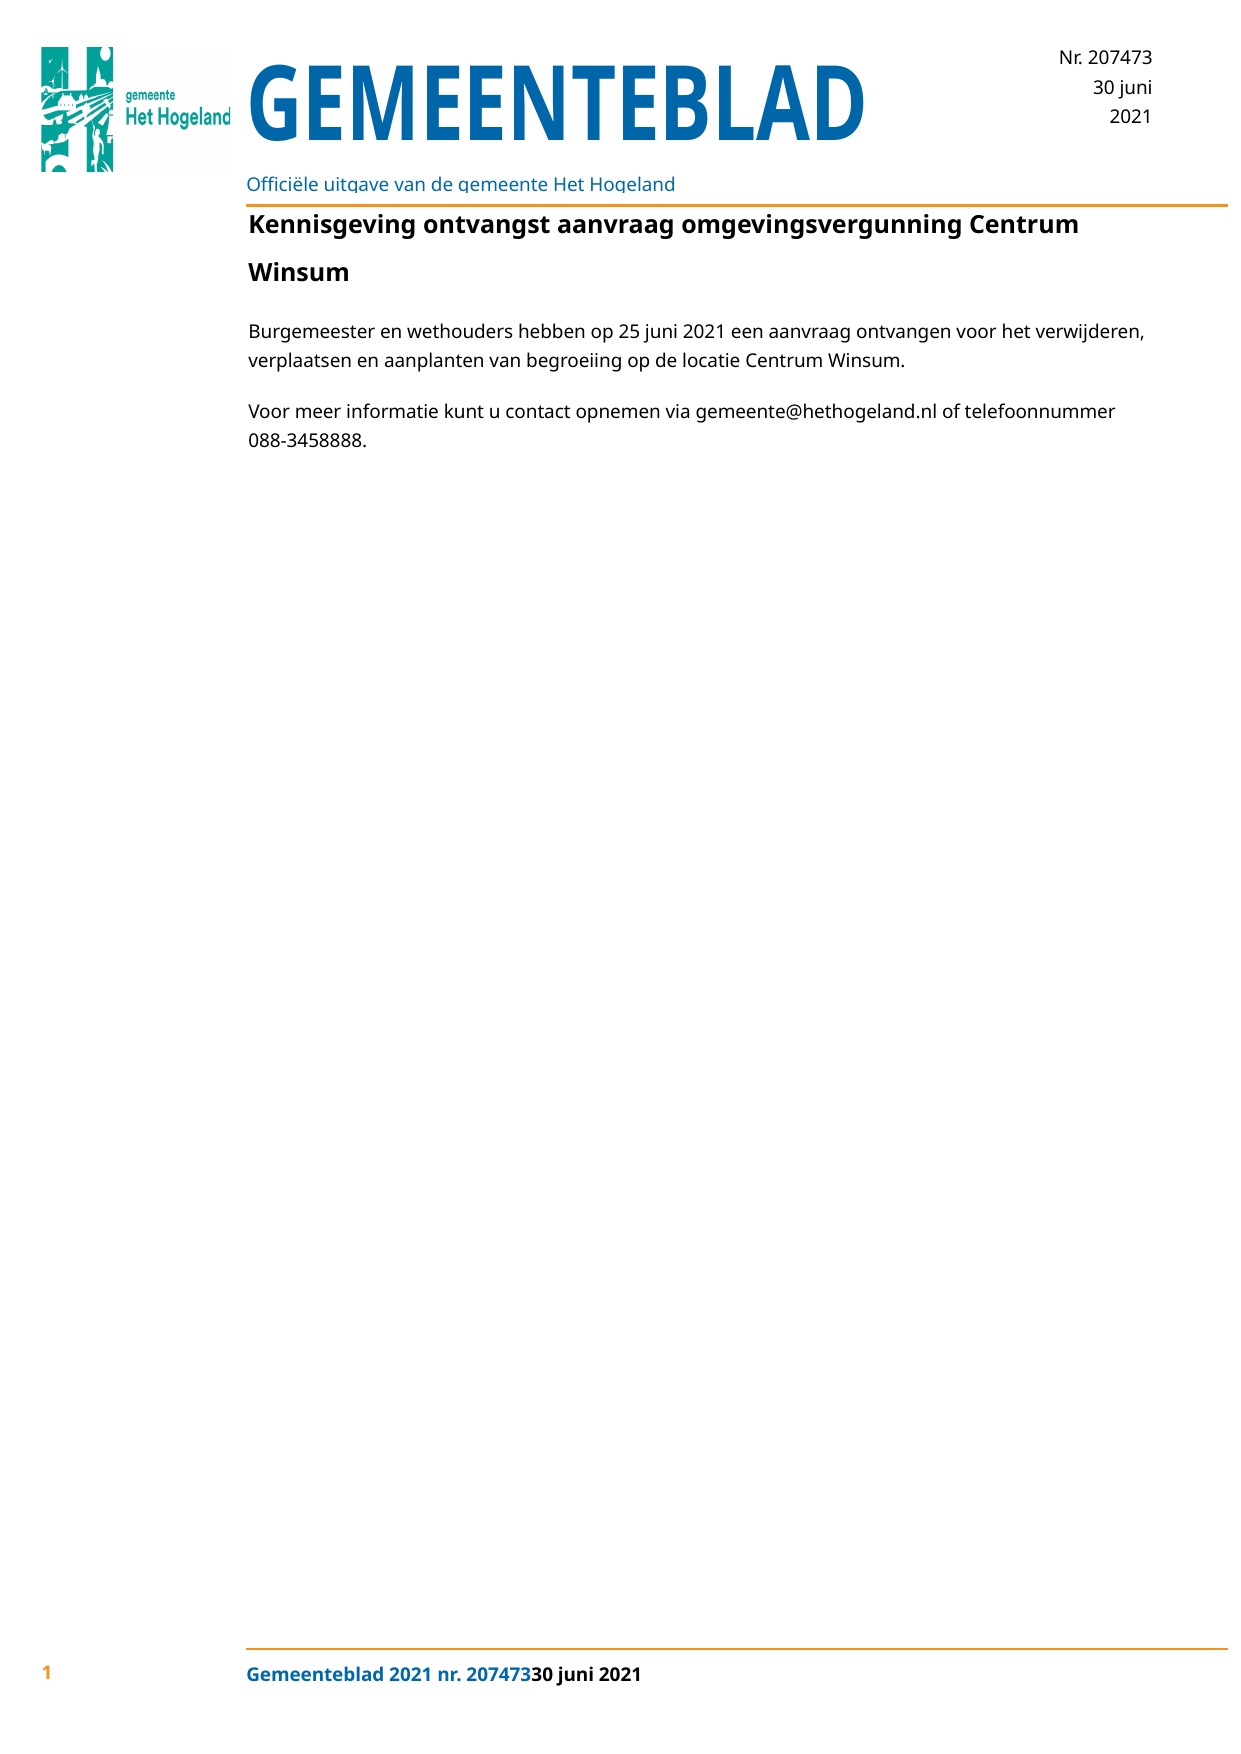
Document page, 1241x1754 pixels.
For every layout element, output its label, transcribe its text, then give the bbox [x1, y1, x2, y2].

text Burgemeester en wethouders hebben op 25 juni 2021 een aanvraag ontvangen voor het verwijderen, verplaatsen en aanplanten van begroeiing op de locatie Centrum Winsum. [248, 318, 1152, 373]
picture [41, 47, 231, 172]
text Voor meer informatie kunt u contact opnemen via gemeente@hethogeland.nl of telefoonnummer 088-3458888. [248, 398, 1152, 453]
text Kennisgeving ontvangst aanvraag omgevingsvergunning Centrum Winsum [248, 207, 1152, 288]
